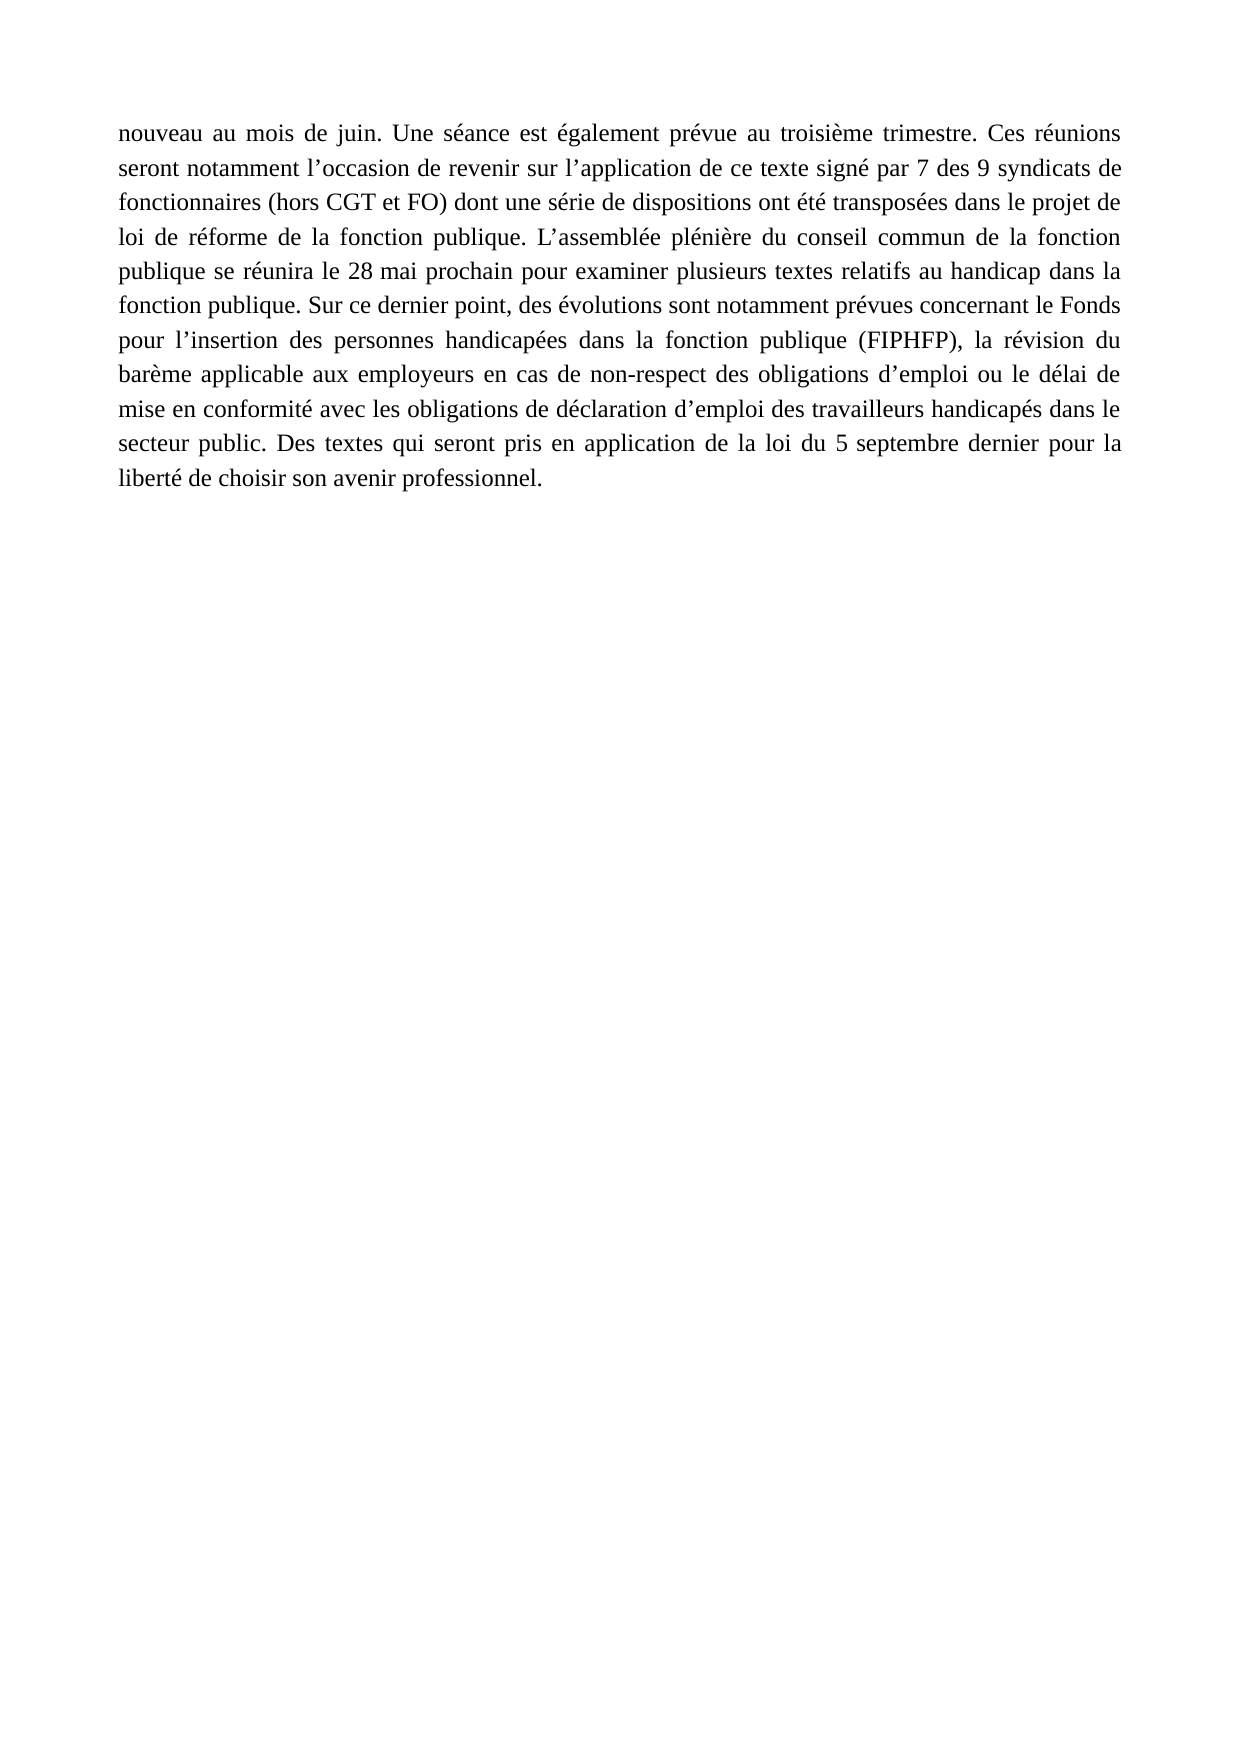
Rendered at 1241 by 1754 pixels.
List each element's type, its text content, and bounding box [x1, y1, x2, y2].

text nouveau au mois de juin. Une séance est également prévue au troisième trimestre. Ces réunions seront notamment l’occasion de revenir sur l’application de ce texte signé par 7 des 9 syndicats de fonctionnaires (hors CGT et FO) dont une série de dispositions ont été transposées dans le projet de loi de réforme de la fonction publique. L’assemblée plénière du conseil commun de la fonction publique se réunira le 28 mai prochain pour examiner plusieurs textes relatifs au handicap dans la fonction publique. Sur ce dernier point, des évolutions sont notamment prévues concernant le Fonds pour l’insertion des personnes handicapées dans la fonction publique (FIPHFP), la révision du barème applicable aux employeurs en cas de non-respect des obligations d’emploi ou le délai de mise en conformité avec les obligations de déclaration d’emploi des travailleurs handicapés dans le secteur public. Des textes qui seront pris en application de la loi du 5 septembre dernier pour la liberté de choisir son avenir professionnel. [118, 118, 1122, 492]
